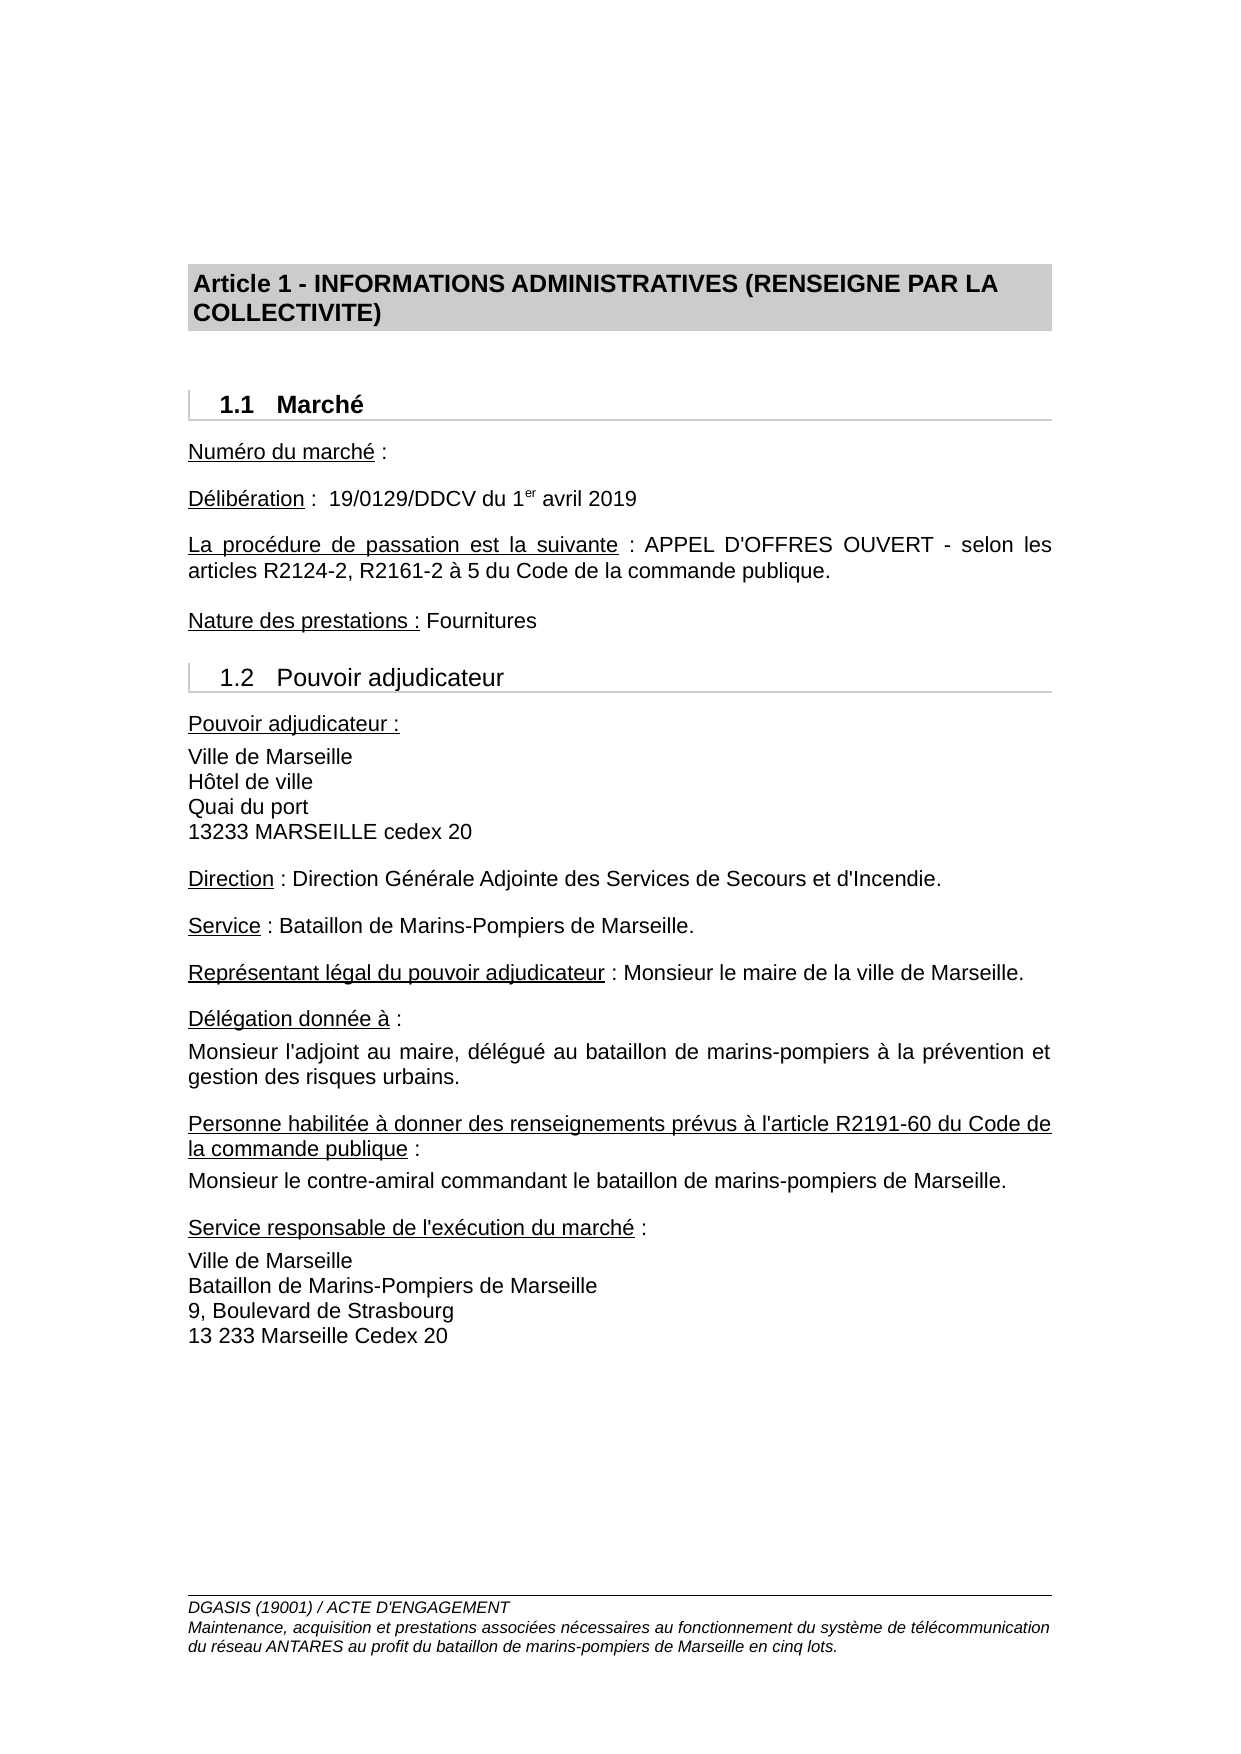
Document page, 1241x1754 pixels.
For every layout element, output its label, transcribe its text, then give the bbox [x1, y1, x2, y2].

text la commande publique : [188, 1134, 1052, 1161]
text Direction : Direction Générale Adjointe des Services de Secours et d'Incendie. [188, 866, 1052, 891]
text 13 233 Marseille Cedex 20 [188, 1323, 1052, 1348]
text La procédure de passation est la suivante : APPEL D'OFFRES OUVERT - selon les articles R2124-2, R2161-2 à 5 du Code de la commande publique. [188, 532, 1052, 583]
subtitle Pouvoir adjudicateur [190, 663, 1052, 691]
text Ville de Marseille [188, 744, 1052, 769]
text Représentant légal du pouvoir adjudicateur : Monsieur le maire de la ville de Marseille. [188, 959, 1052, 985]
text Ville de Marseille [188, 1247, 1052, 1273]
text 13233 MARSEILLE cedex 20 [188, 819, 1052, 844]
text Hôtel de ville [188, 769, 1052, 794]
text Pouvoir adjudicateur : [188, 711, 1052, 736]
text Monsieur l'adjoint au maire, délégué au bataillon de marins-pompiers à la prévention et gestion des risques urbains. [188, 1039, 1052, 1089]
text Bataillon de Marins-Pompiers de Marseille [188, 1273, 1052, 1298]
subtitle INFORMATIONS ADMINISTRATIVES (RENSEIGNE PAR LA COLLECTIVITE) [190, 266, 1050, 329]
subtitle Marché [190, 390, 1052, 419]
text Nature des prestations : Fournitures [188, 608, 1052, 633]
text Service : Bataillon de Marins-Pompiers de Marseille. [188, 913, 1052, 938]
text Délibération : 19/0129/DDCV du 1er avril 2019 [188, 486, 1052, 511]
text Personne habilitée à donner des renseignements prévus à l'article R2191-60 du Code de [188, 1111, 1052, 1133]
text Quai du port [188, 794, 1052, 819]
text Délégation donnée à : [188, 1006, 1052, 1032]
text Numéro du marché : [188, 439, 1052, 464]
text 9, Boulevard de Strasbourg [188, 1298, 1052, 1323]
text Monsieur le contre-amiral commandant le bataillon de marins-pompiers de Marseille. [188, 1168, 1052, 1193]
text Service responsable de l'exécution du marché : [188, 1215, 1052, 1240]
